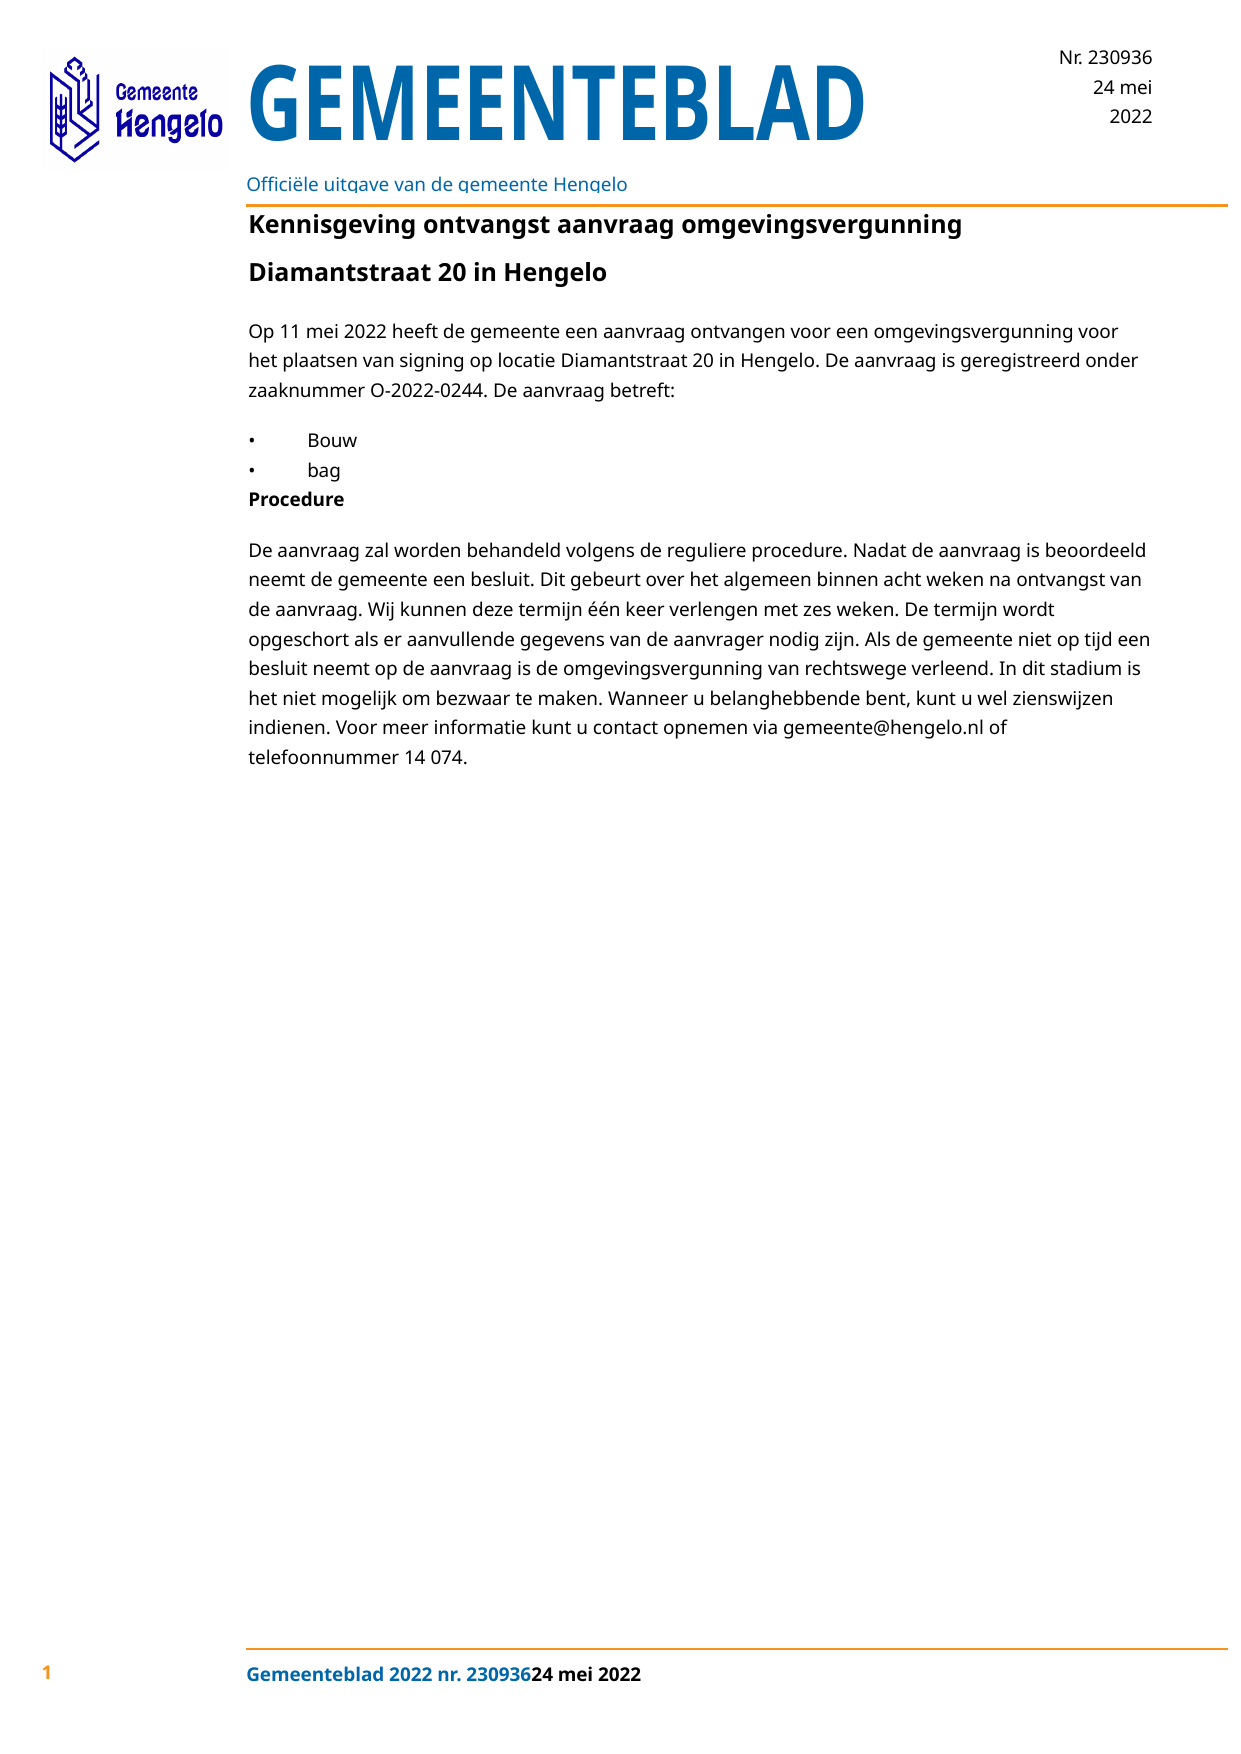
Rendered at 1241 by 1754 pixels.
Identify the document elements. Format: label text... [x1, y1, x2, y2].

list Bouw [248, 427, 1152, 453]
picture [41, 47, 231, 172]
text Op 11 mei 2022 heeft de gemeente een aanvraag ontvangen voor een omgevingsvergunning voor het plaatsen van signing op locatie Diamantstraat 20 in Hengelo. De aanvraag is geregistreerd onder zaaknummer O-2022-0244. De aanvraag betreft: [248, 318, 1152, 403]
text De aanvraag zal worden behandeld volgens de reguliere procedure. Nadat de aanvraag is beoordeeld neemt de gemeente een besluit. Dit gebeurt over het algemeen binnen acht weken na ontvangst van de aanvraag. Wij kunnen deze termijn één keer verlengen met zes weken. De termijn wordt opgeschort als er aanvullende gegevens van de aanvrager nodig zijn. Als de gemeente niet op tijd een besluit neemt op de aanvraag is de omgevingsvergunning van rechtswege verleend. In dit stadium is het niet mogelijk om bezwaar te maken. Wanneer u belanghebbende bent, kunt u wel zienswijzen indienen. Voor meer informatie kunt u contact opnemen via gemeente@hengelo.nl of telefoonnummer 14 074. [248, 537, 1152, 770]
text Kennisgeving ontvangst aanvraag omgevingsvergunning Diamantstraat 20 in Hengelo [248, 207, 1152, 288]
list bag [248, 457, 1152, 483]
text Procedure [248, 487, 1152, 512]
